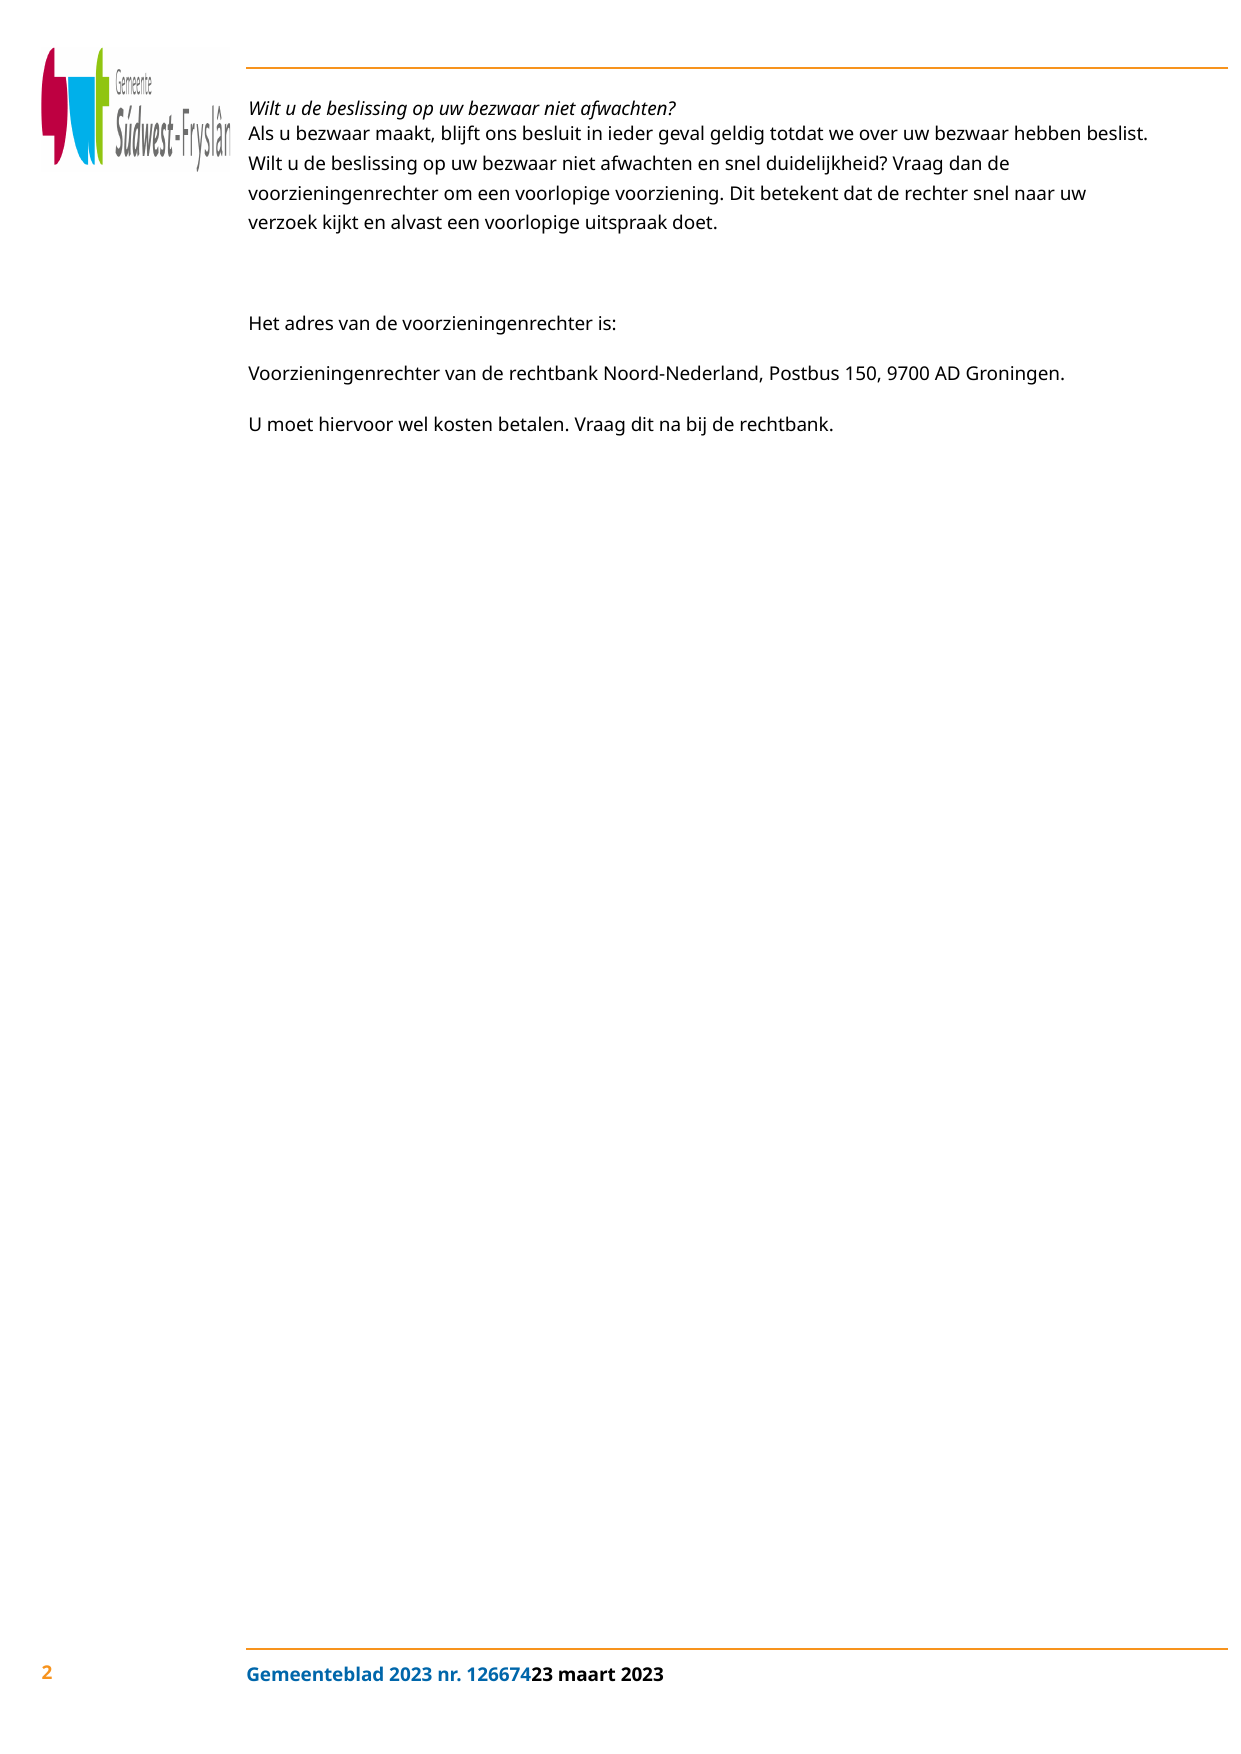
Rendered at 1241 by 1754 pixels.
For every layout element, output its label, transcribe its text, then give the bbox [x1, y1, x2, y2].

text Als u bezwaar maakt, blijft ons besluit in ieder geval geldig totdat we over uw bezwaar hebben beslist. Wilt u de beslissing op uw bezwaar niet afwachten en snel duidelijkheid? Vraag dan de voorzieningenrechter om een voorlopige voorziening. Dit betekent dat de rechter snel naar uw verzoek kijkt en alvast een voorlopige uitspraak doet. [248, 121, 1152, 235]
text Wilt u de beslissing op uw bezwaar niet afwachten? [248, 95, 1152, 121]
text Voorzieningenrechter van de rechtbank Noord-Nederland, Postbus 150, 9700 AD Groningen. [248, 361, 1152, 386]
text Het adres van de voorzieningenrechter is: [248, 310, 1152, 336]
picture [41, 47, 231, 172]
text U moet hiervoor wel kosten betalen. Vraag dit na bij de rechtbank. [248, 411, 1152, 437]
